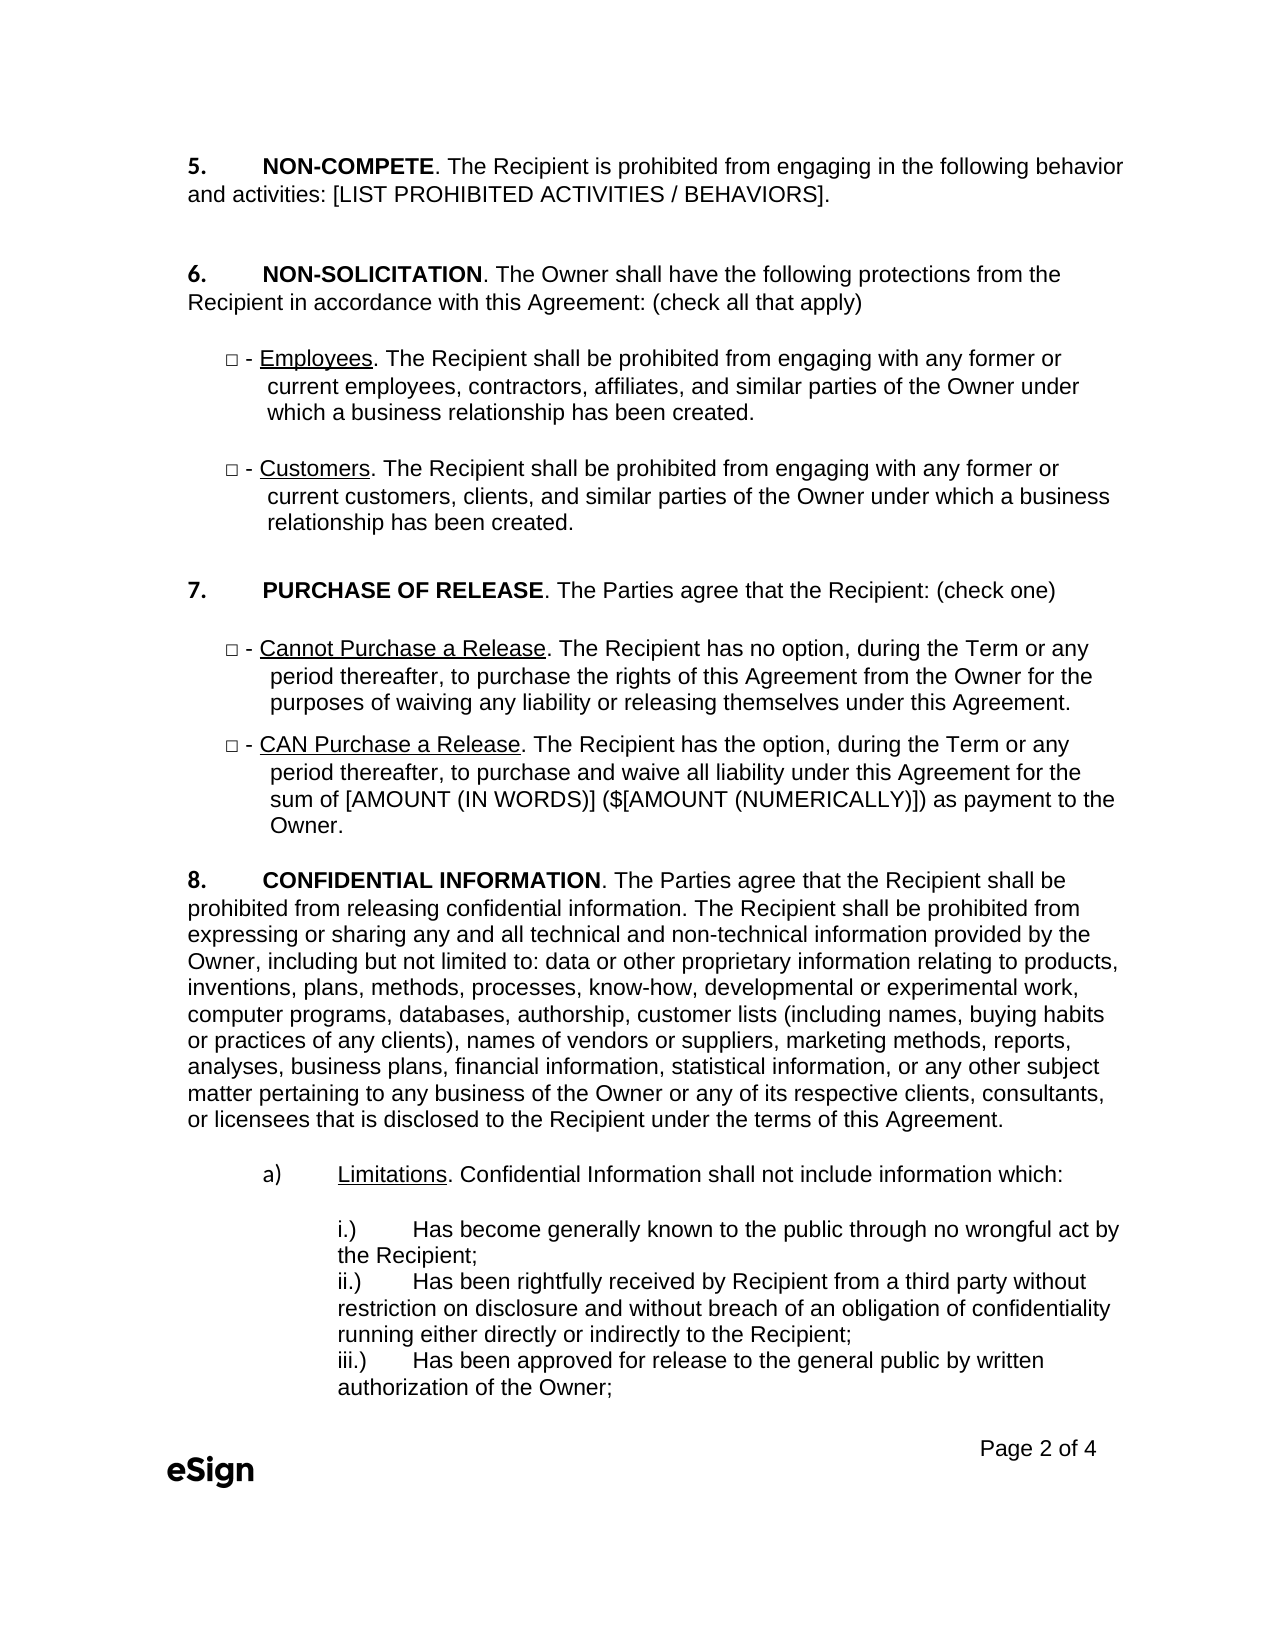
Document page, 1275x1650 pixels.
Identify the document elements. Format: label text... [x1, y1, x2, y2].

list Has been rightfully received by Recipient from a third party without restriction on disclosure and without breach of an obligation of confidentiality running either directly or indirectly to the Recipient; [337, 1268, 1125, 1347]
list Has been approved for release to the general public by written authorization of the Owner; [337, 1347, 1125, 1400]
list PURCHASE OF RELEASE. The Parties agree that the Recipient: (check one) [187, 574, 1125, 605]
text period thereafter, to purchase and waive all liability under this Agreement for the sum of [AMOUNT (IN WORDS)] ($[AMOUNT (NUMERICALLY)]) as payment to the Owner. [270, 759, 1125, 838]
text current customers, clients, and similar parties of the Owner under which a business relationship has been created. [267, 483, 1125, 536]
list CONFIDENTIAL INFORMATION. The Parties agree that the Recipient shall be prohibited from releasing confidential information. The Recipient shall be prohibited from expressing or sharing any and all technical and non-technical information provided by the Owner, including but not limited to: data or other proprietary information relating to products, inventions, plans, methods, processes, know-how, developmental or experimental work, computer programs, databases, authorship, customer lists (including names, buying habits or practices of any clients), names of vendors or suppliers, marketing methods, reports, analyses, business plans, financial information, statistical information, or any other subject matter pertaining to any business of the Owner or any of its respective clients, consultants, or licensees that is disclosed to the Recipient under the terms of this Agreement. [187, 864, 1125, 1132]
list NON-COMPETE. The Recipient is prohibited from engaging in the following behavior and activities: [LIST PROHIBITED ACTIVITIES / BEHAVIORS]. [187, 150, 1125, 207]
list NON-SOLICITATION. The Owner shall have the following protections from the Recipient in accordance with this Agreement: (check all that apply) [187, 258, 1125, 315]
text ☐ - Employees. The Recipient shall be prohibited from engaging with any former or [225, 341, 1125, 373]
text period thereafter, to purchase the rights of this Agreement from the Owner for the purposes of waiving any liability or releasing themselves under this Agreement. [270, 663, 1125, 715]
text ☐ - CAN Purchase a Release. The Recipient has the option, during the Term or any [225, 728, 1125, 759]
list Limitations. Confidential Information shall not include information which: [262, 1159, 1125, 1189]
text ☐ - Cannot Purchase a Release. The Recipient has no option, during the Term or any [225, 631, 1125, 663]
text current employees, contractors, affiliates, and similar parties of the Owner under which a business relationship has been created. [267, 373, 1125, 425]
list Has become generally known to the public through no wrongful act by the Recipient; [337, 1216, 1125, 1268]
text ☐ - Customers. The Recipient shall be prohibited from engaging with any former or [225, 452, 1125, 483]
